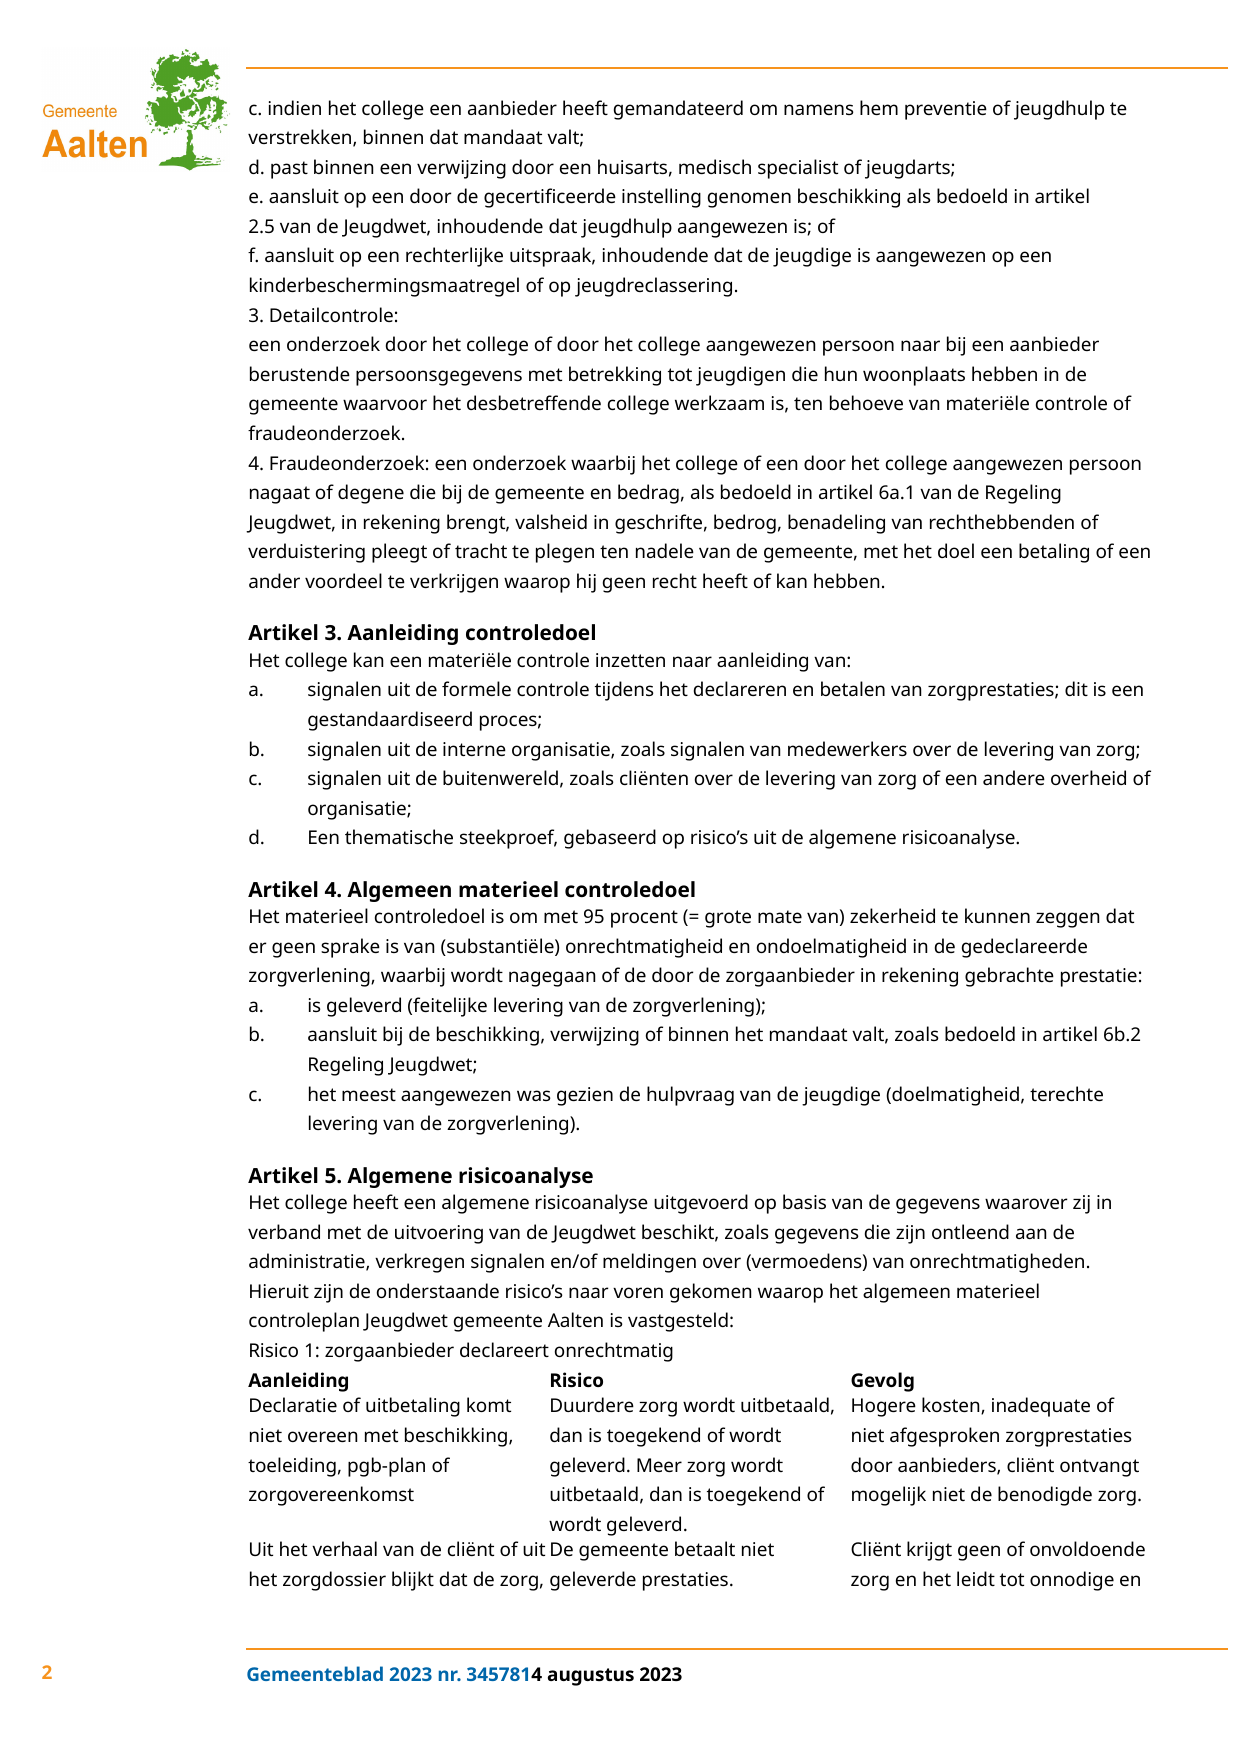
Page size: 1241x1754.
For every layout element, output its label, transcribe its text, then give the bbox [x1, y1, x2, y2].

text 3. Detailcontrole: [248, 302, 1152, 328]
list signalen uit de buitenwereld, zoals cliënten over de levering van zorg of een andere overheid of organisatie; [248, 765, 1152, 821]
text Artikel 4. Algemeen materieel controledoel [248, 875, 1152, 903]
text Het college heeft een algemene risicoanalyse uitgevoerd op basis van de gegevens waarover zij in verband met de uitvoering van de Jeugdwet beschikt, zoals gegevens die zijn ontleend aan de administratie, verkregen signalen en/of meldingen over (vermoedens) van onrechtmatigheden. Hieruit zijn de onderstaande risico’s naar voren gekomen waarop het algemeen materieel controleplan Jeugdwet gemeente Aalten is vastgesteld: [248, 1189, 1152, 1333]
table_cell Duurdere zorg wordt uitbetaald, dan is toegekend of wordt geleverd. Meer zorg wordt uitbetaald, dan is toegekend of wordt geleverd. [549, 1393, 850, 1537]
table_cell Declaratie of uitbetaling komt niet overeen met beschikking, toeleiding, pgb-plan of zorgovereenkomst [248, 1393, 549, 1537]
text Het college kan een materiële controle inzetten naar aanleiding van: [248, 647, 1152, 673]
text f. aansluit op een rechterlijke uitspraak, inhoudende dat de jeugdige is aangewezen op een kinderbeschermingsmaatregel of op jeugdreclassering. [248, 243, 1152, 298]
list Een thematische steekproef, gebaseerd op risico’s uit de algemene risicoanalyse. [248, 824, 1152, 850]
text Risico 1: zorgaanbieder declareert onrechtmatig [248, 1337, 1152, 1363]
table_cell De gemeente betaalt niet geleverde prestaties. [549, 1537, 850, 1592]
table_header Aanleiding [248, 1367, 549, 1393]
text d. past binnen een verwijzing door een huisarts, medisch specialist of jeugdarts; [248, 154, 1152, 180]
text Artikel 3. Aanleiding controledoel [248, 618, 1152, 647]
picture [41, 47, 231, 172]
list is geleverd (feitelijke levering van de zorgverlening); [248, 992, 1152, 1018]
text c. indien het college een aanbieder heeft gemandateerd om namens hem preventie of jeugdhulp te verstrekken, binnen dat mandaat valt; [248, 95, 1152, 150]
list Regeling Jeugdwet; [248, 1051, 1152, 1077]
text e. aansluit op een door de gecertificeerde instelling genomen beschikking als bedoeld in artikel [248, 183, 1152, 209]
list signalen uit de formele controle tijdens het declareren en betalen van zorgprestaties; dit is een gestandaardiseerd proces; [248, 677, 1152, 732]
table_header Risico [549, 1367, 850, 1393]
table_cell Cliënt krijgt geen of onvoldoende zorg en het leidt tot onnodige en [850, 1537, 1152, 1592]
list het meest aangewezen was gezien de hulpvraag van de jeugdige (doelmatigheid, terechte levering van de zorgverlening). [248, 1081, 1152, 1136]
text 2.5 van de Jeugdwet, inhoudende dat jeugdhulp aangewezen is; of [248, 213, 1152, 239]
list aansluit bij de beschikking, verwijzing of binnen het mandaat valt, zoals bedoeld in artikel 6b.2 [248, 1022, 1152, 1047]
text 4. Fraudeonderzoek: een onderzoek waarbij het college of een door het college aangewezen persoon nagaat of degene die bij de gemeente en bedrag, als bedoeld in artikel 6a.1 van de Regeling Jeugdwet, in rekening brengt, valsheid in geschrifte, bedrog, benadeling van rechthebbenden of verduistering pleegt of tracht te plegen ten nadele van de gemeente, met het doel een betaling of een ander voordeel te verkrijgen waarop hij geen recht heeft of kan hebben. [248, 450, 1152, 594]
text Artikel 5. Algemene risicoanalyse [248, 1161, 1152, 1189]
list signalen uit de interne organisatie, zoals signalen van medewerkers over de levering van zorg; [248, 736, 1152, 761]
table_cell Hogere kosten, inadequate of niet afgesproken zorgprestaties door aanbieders, cliënt ontvangt mogelijk niet de benodigde zorg. [850, 1393, 1152, 1537]
table_cell Uit het verhaal van de cliënt of uit het zorgdossier blijkt dat de zorg, [248, 1537, 549, 1592]
text een onderzoek door het college of door het college aangewezen persoon naar bij een aanbieder berustende persoonsgegevens met betrekking tot jeugdigen die hun woonplaats hebben in de gemeente waarvoor het desbetreffende college werkzaam is, ten behoeve van materiële controle of fraudeonderzoek. [248, 331, 1152, 446]
table_header Gevolg [850, 1367, 1152, 1393]
text Het materieel controledoel is om met 95 procent (= grote mate van) zekerheid te kunnen zeggen dat er geen sprake is van (substantiële) onrechtmatigheid en ondoelmatigheid in de gedeclareerde zorgverlening, waarbij wordt nagegaan of de door de zorgaanbieder in rekening gebrachte prestatie: [248, 903, 1152, 988]
